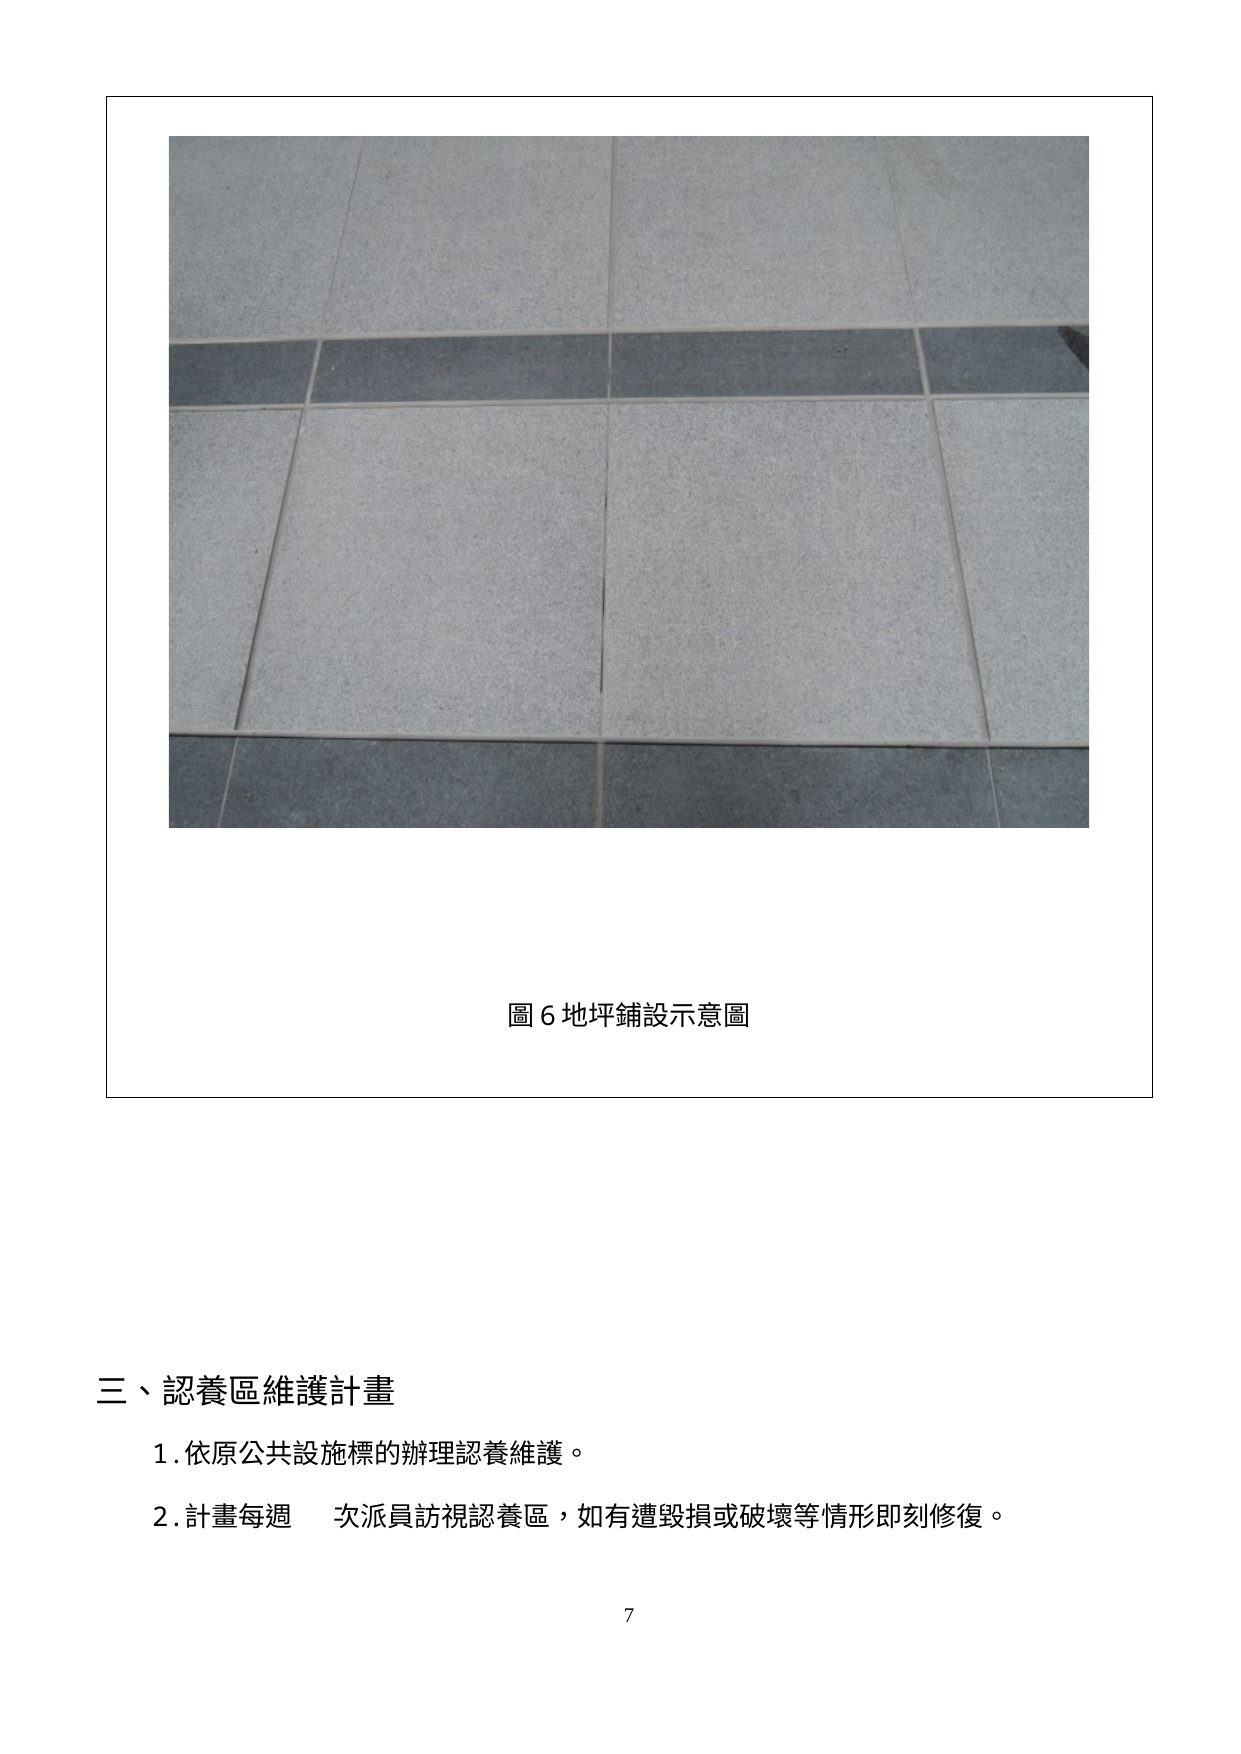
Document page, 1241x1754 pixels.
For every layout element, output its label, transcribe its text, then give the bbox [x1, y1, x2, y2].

text 三、認養區維護計畫 [77, 1348, 1200, 1410]
text 1.依原公共設施標的辦理認養維護。 [152, 1410, 1200, 1473]
text 2.計畫每週 次派員訪視認養區，如有遭毀損或破壞等情形即刻修復。 [152, 1473, 1200, 1535]
table_cell 圖6地坪鋪設示意圖 [107, 97, 1152, 1097]
